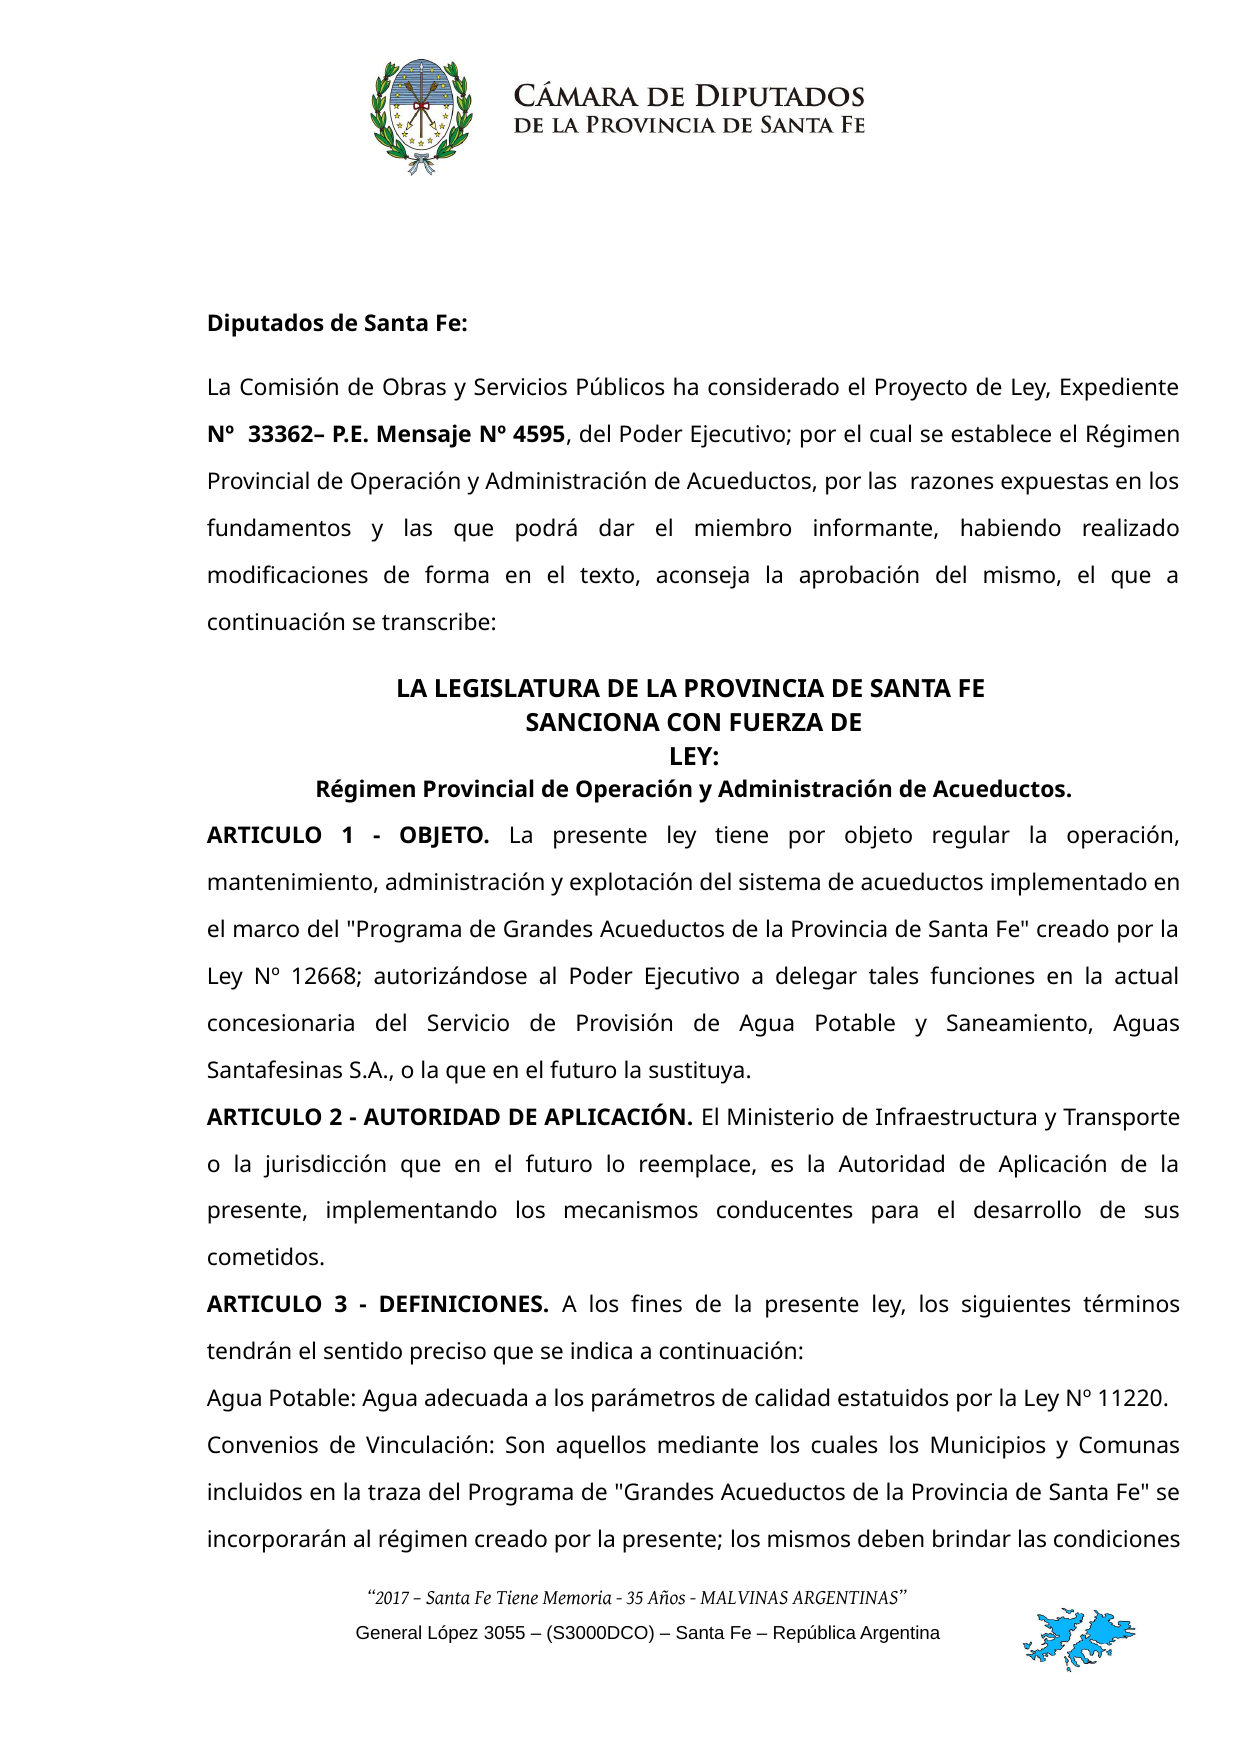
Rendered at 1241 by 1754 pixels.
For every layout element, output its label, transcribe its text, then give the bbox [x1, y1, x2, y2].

text ARTICULO 3 - DEFINICIONES. A los fines de la presente ley, los siguientes términos tendrán el sentido preciso que se indica a continuación: [207, 1288, 1181, 1366]
text SANCIONA CON FUERZA DE [207, 704, 1181, 738]
text ARTICULO 2 - AUTORIDAD DE APLICACIÓN. El Ministerio de Infraestructura y Transporte o la jurisdicción que en el futuro lo reemplace, es la Autoridad de Aplicación de la presente, implementando los mecanismos conducentes para el desarrollo de sus cometidos. [207, 1101, 1181, 1272]
text ARTICULO 1 - OBJETO. La presente ley tiene por objeto regular la operación, mantenimiento, administración y explotación del sistema de acueductos implementado en el marco del "Programa de Grandes Acueductos de la Provincia de Santa Fe" creado por la Ley Nº 12668; autorizándose al Poder Ejecutivo a delegar tales funciones en la actual concesionaria del Servicio de Provisión de Agua Potable y Saneamiento, Aguas Santafesinas S.A., o la que en el futuro la sustituya. [207, 819, 1181, 1085]
text LEY: [207, 738, 1181, 772]
text LA LEGISLATURA DE LA PROVINCIA DE SANTA FE [207, 670, 1181, 704]
picture [370, 59, 865, 180]
text Diputados de Santa Fe: [207, 307, 1181, 338]
text La Comisión de Obras y Servicios Públicos ha considerado el Proyecto de Ley, Expediente Nº 33362– P.E. Mensaje Nº 4595, del Poder Ejecutivo; por el cual se establece el Régimen Provincial de Operación y Administración de Acueductos, por las razones expuestas en los fundamentos y las que podrá dar el miembro informante, habiendo realizado modificaciones de forma en el texto, aconseja la aprobación del mismo, el que a continuación se transcribe: [207, 371, 1181, 637]
text Convenios de Vinculación: Son aquellos mediante los cuales los Municipios y Comunas incluidos en la traza del Programa de "Grandes Acueductos de la Provincia de Santa Fe" se incorporarán al régimen creado por la presente; los mismos deben brindar las condiciones [207, 1429, 1181, 1554]
picture [1016, 1602, 1139, 1676]
text Agua Potable: Agua adecuada a los parámetros de calidad estatuidos por la Ley Nº 11220. [207, 1382, 1181, 1413]
text Régimen Provincial de Operación y Administración de Acueductos. [207, 772, 1181, 804]
